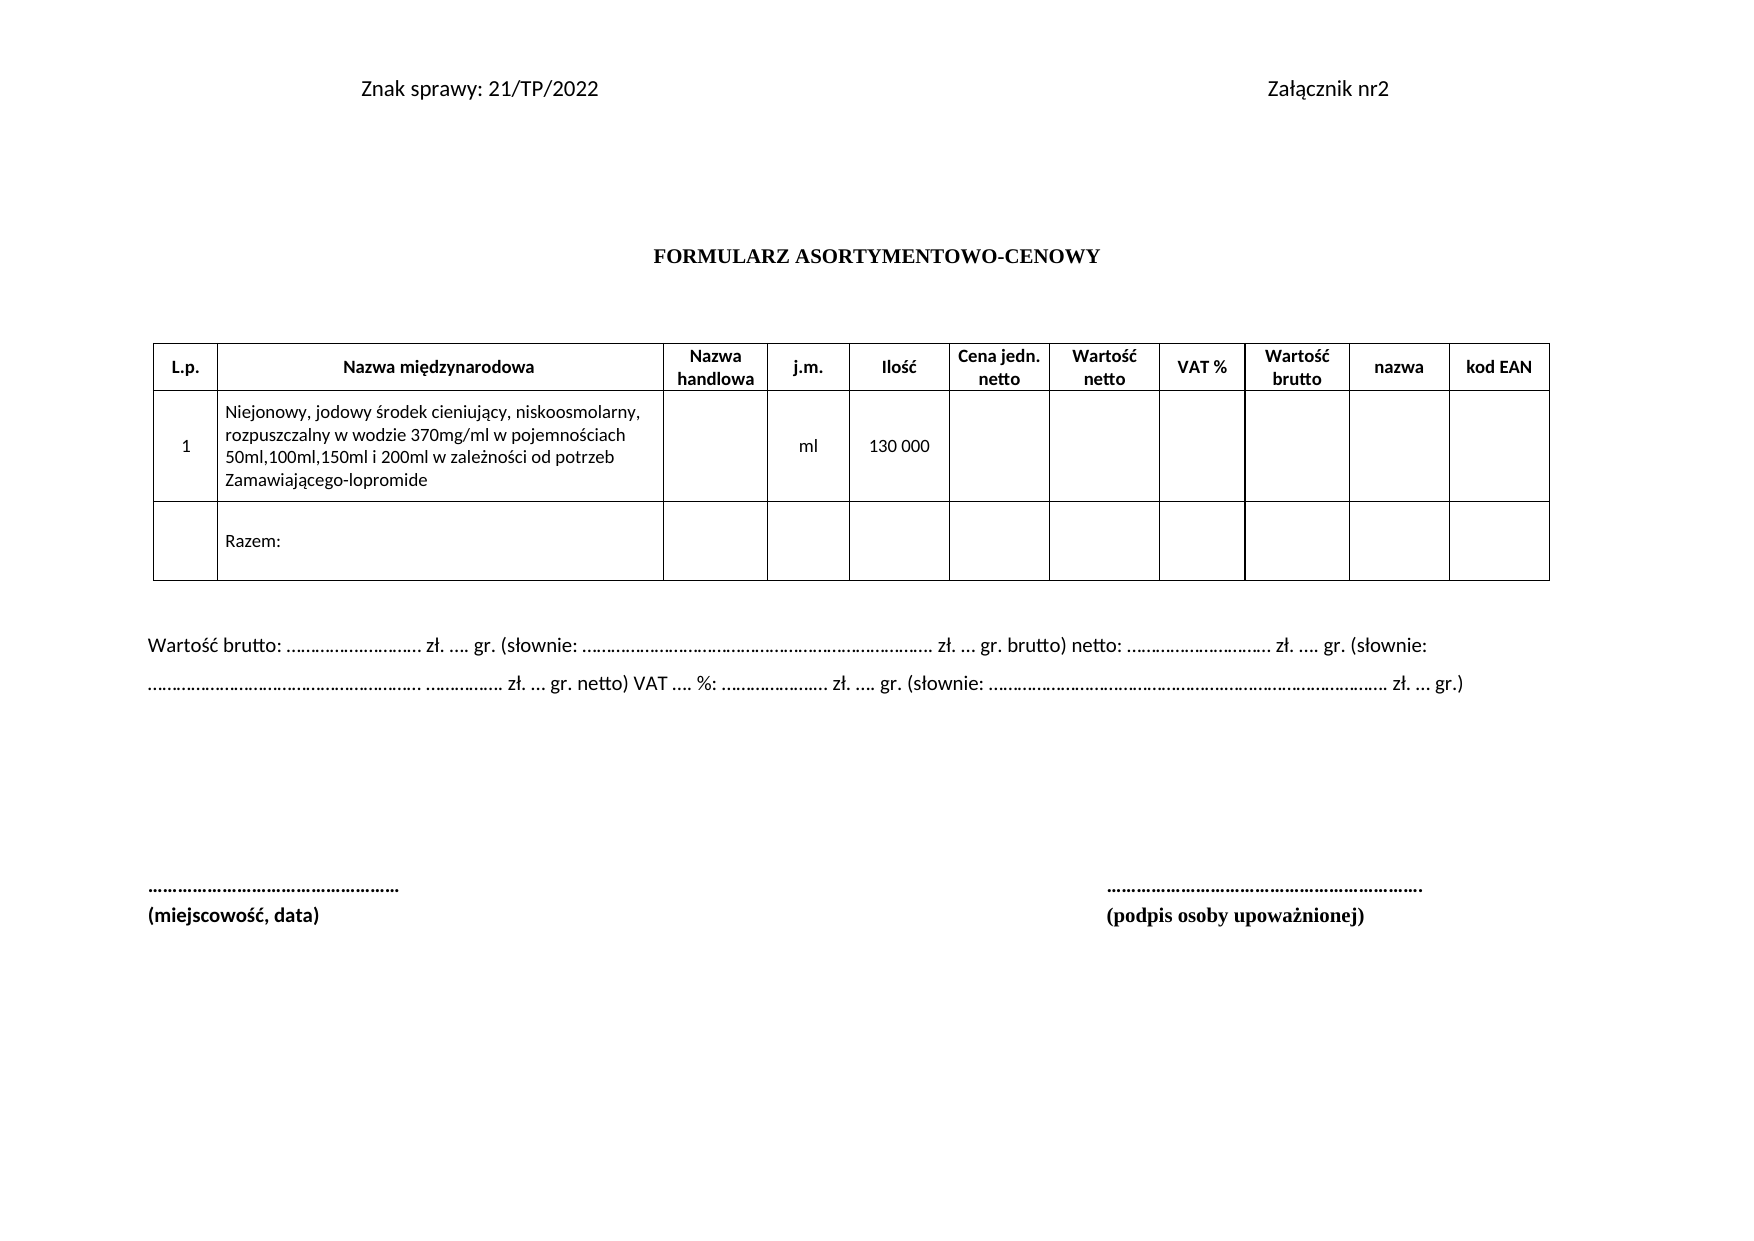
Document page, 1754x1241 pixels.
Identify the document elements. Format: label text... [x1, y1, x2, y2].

table_header kod EAN [1450, 344, 1549, 390]
table_cell [1246, 502, 1349, 580]
table_cell [1050, 391, 1159, 501]
table_header j.m. [768, 344, 849, 390]
table_header Nazwa międzynarodowa [218, 344, 663, 390]
text FORMULARZ ASORTYMENTOWO-CENOWY [148, 244, 1606, 268]
table_cell [1350, 502, 1449, 580]
text …………………………………………… ………………………………………………………. [148, 873, 1606, 898]
table_cell [1160, 502, 1244, 580]
table_cell [950, 391, 1049, 501]
table_header nazwa [1350, 344, 1449, 390]
table_header Ilość [850, 344, 949, 390]
table_cell [664, 391, 767, 501]
table_cell [1450, 391, 1549, 501]
table_cell [1350, 391, 1449, 501]
table_cell Razem: [218, 502, 663, 580]
table_cell [664, 502, 767, 580]
text (miejscowość, data) (podpis osoby upoważnionej) [148, 902, 1606, 927]
table_header VAT % [1160, 344, 1244, 390]
table_cell [768, 502, 849, 580]
table_cell [950, 502, 1049, 580]
table_header L.p. [154, 344, 217, 390]
table_cell [1160, 391, 1244, 501]
table_cell [154, 502, 217, 580]
table_cell [1450, 502, 1549, 580]
table_cell ml [768, 391, 849, 501]
table_cell 1 [154, 391, 217, 501]
table_header Wartość brutto [1246, 344, 1349, 390]
table_cell [850, 502, 949, 580]
text Wartość brutto: …………….………… zł. …. gr. (słownie: ………………………………………………………………. zł. … gr. brutto) netto: ………………………… zł. …. gr. (słownie: ………………………………………………… ……………. zł. … gr. netto) VAT …. %: ……………….… zł. …. gr. (słownie: ………………………………………….……………………………. zł. … gr.) [148, 632, 1606, 696]
table_header Wartość netto [1050, 344, 1159, 390]
table_header Nazwa handlowa [664, 344, 767, 390]
table_cell 130 000 [850, 391, 949, 501]
table_cell [1246, 391, 1349, 501]
table_cell Niejonowy, jodowy środek cieniujący, niskoosmolarny, rozpuszczalny w wodzie 370mg/ml w pojemnościach 50ml,100ml,150ml i 200ml w zależności od potrzeb Zamawiającego-lopromide [218, 391, 663, 501]
table_cell [1050, 502, 1159, 580]
table_header Cena jedn. netto [950, 344, 1049, 390]
